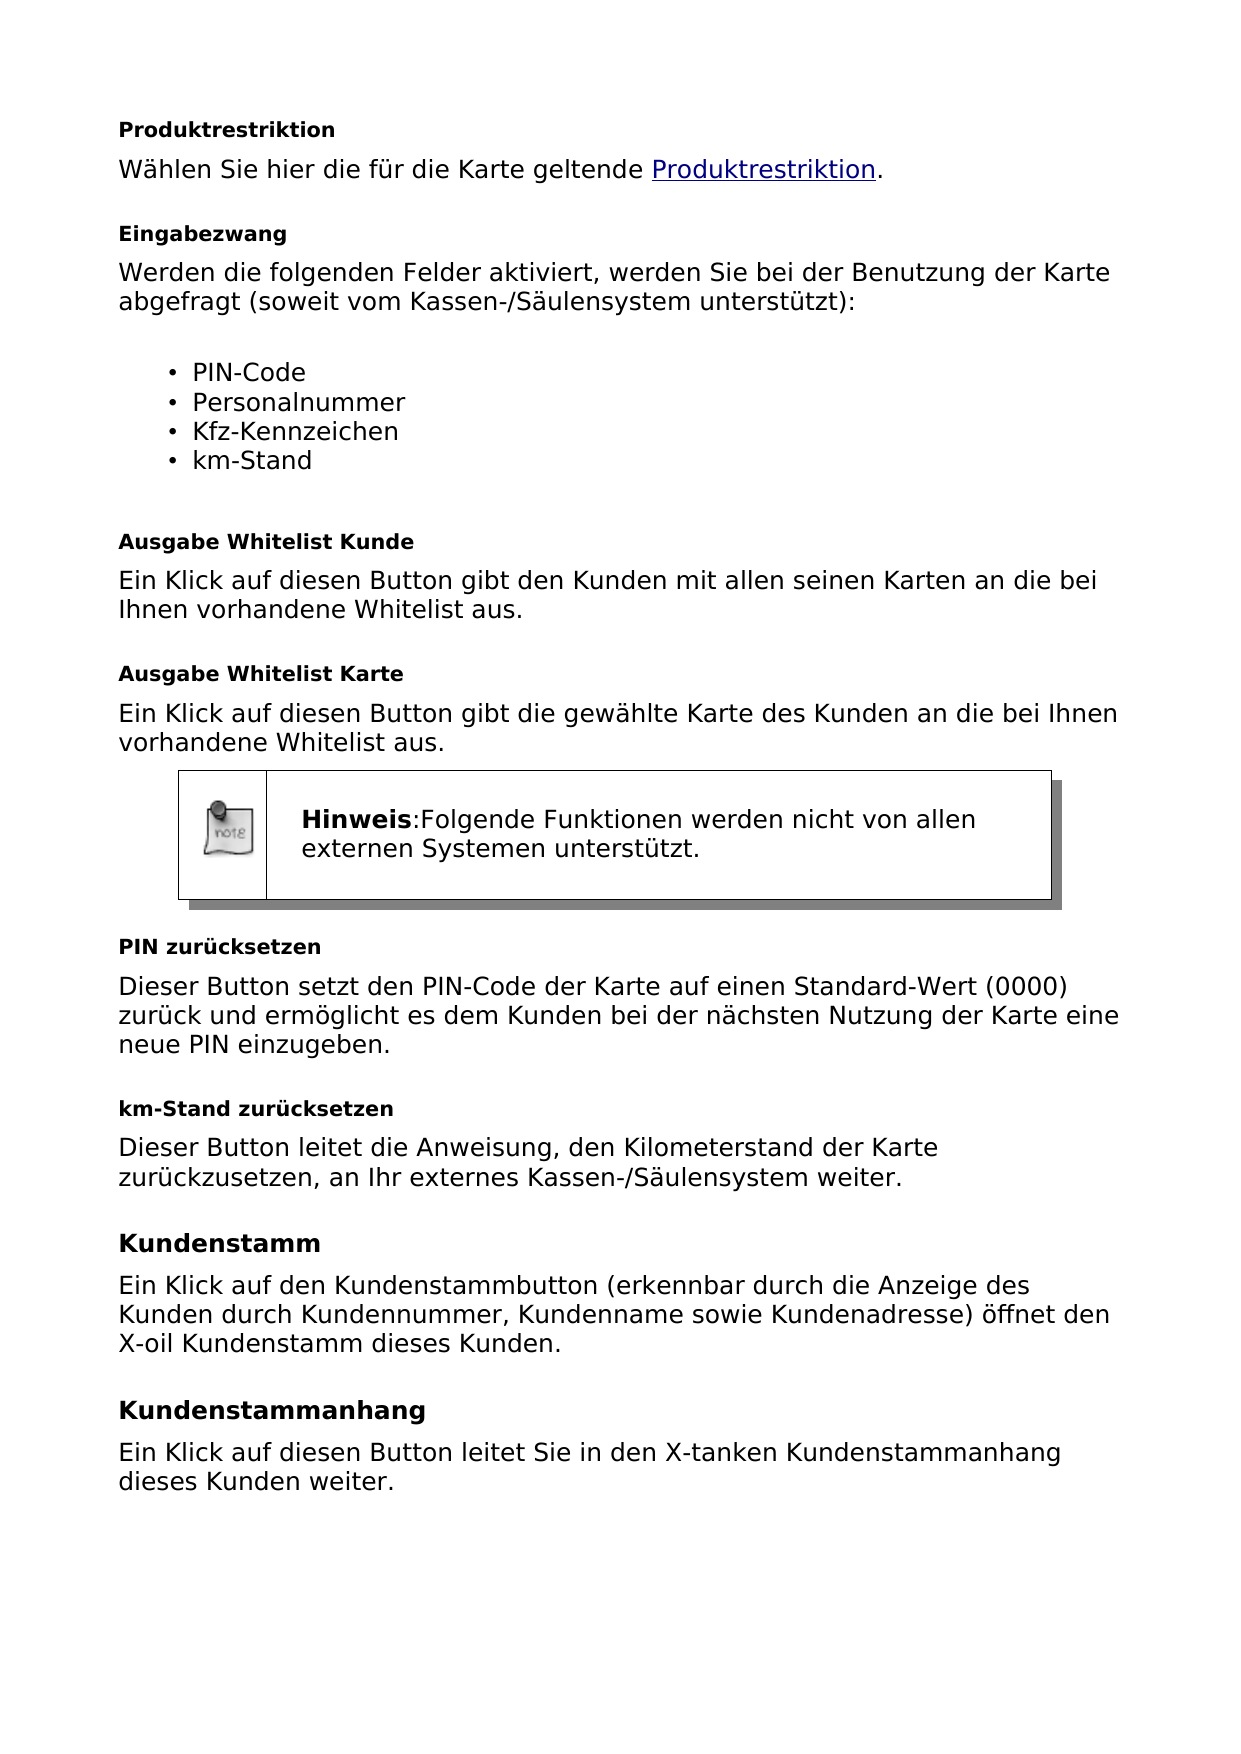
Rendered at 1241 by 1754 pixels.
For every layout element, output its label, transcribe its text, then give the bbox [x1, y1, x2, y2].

subtitle Ausgabe Whitelist Kunde [118, 530, 1122, 554]
text Dieser Button setzt den PIN-Code der Karte auf einen Standard-Wert (0000) zurück und ermöglicht es dem Kunden bei der nächsten Nutzung der Karte eine neue PIN einzugeben. [118, 972, 1122, 1059]
text Wählen Sie hier die für die Karte geltende Produktrestriktion. [118, 155, 1122, 184]
subtitle Eingabezwang [118, 222, 1122, 246]
text Ein Klick auf den Kundenstammbutton (erkennbar durch die Anzeige des Kunden durch Kundennummer, Kundenname sowie Kundenadresse) öffnet den X-oil Kundenstamm dieses Kunden. [118, 1271, 1122, 1358]
text Ein Klick auf diesen Button leitet Sie in den X-tanken Kundenstammanhang dieses Kunden weiter. [118, 1438, 1122, 1496]
list PIN-Code [177, 359, 1122, 388]
text Ein Klick auf diesen Button gibt die gewählte Karte des Kunden an die bei Ihnen vorhandene Whitelist aus. [118, 699, 1122, 757]
text Ein Klick auf diesen Button gibt den Kunden mit allen seinen Karten an die bei Ihnen vorhandene Whitelist aus. [118, 567, 1122, 625]
subtitle Produktrestriktion [118, 118, 1122, 142]
text Dieser Button leitet die Anweisung, den Kilometerstand der Karte zurückzusetzen, an Ihr externes Kassen-/Säulensystem weiter. [118, 1133, 1122, 1192]
table_header Hinweis:Folgende Funktionen werden nicht von allen externen Systemen unterstützt. [267, 771, 1051, 899]
picture [190, 793, 266, 869]
list Personalnummer [177, 388, 1122, 417]
list km-Stand [177, 446, 1122, 475]
subtitle Ausgabe Whitelist Karte [118, 662, 1122, 687]
list Kfz-Kennzeichen [177, 417, 1122, 446]
table_header [179, 771, 266, 899]
subtitle Kundenstamm [118, 1229, 1122, 1258]
text Werden die folgenden Felder aktiviert, werden Sie bei der Benutzung der Karte abgefragt (soweit vom Kassen-/Säulensystem unterstützt): [118, 258, 1122, 317]
subtitle Kundenstammanhang [118, 1396, 1122, 1425]
subtitle km-Stand zurücksetzen [118, 1097, 1122, 1121]
subtitle PIN zurücksetzen [118, 935, 1122, 959]
